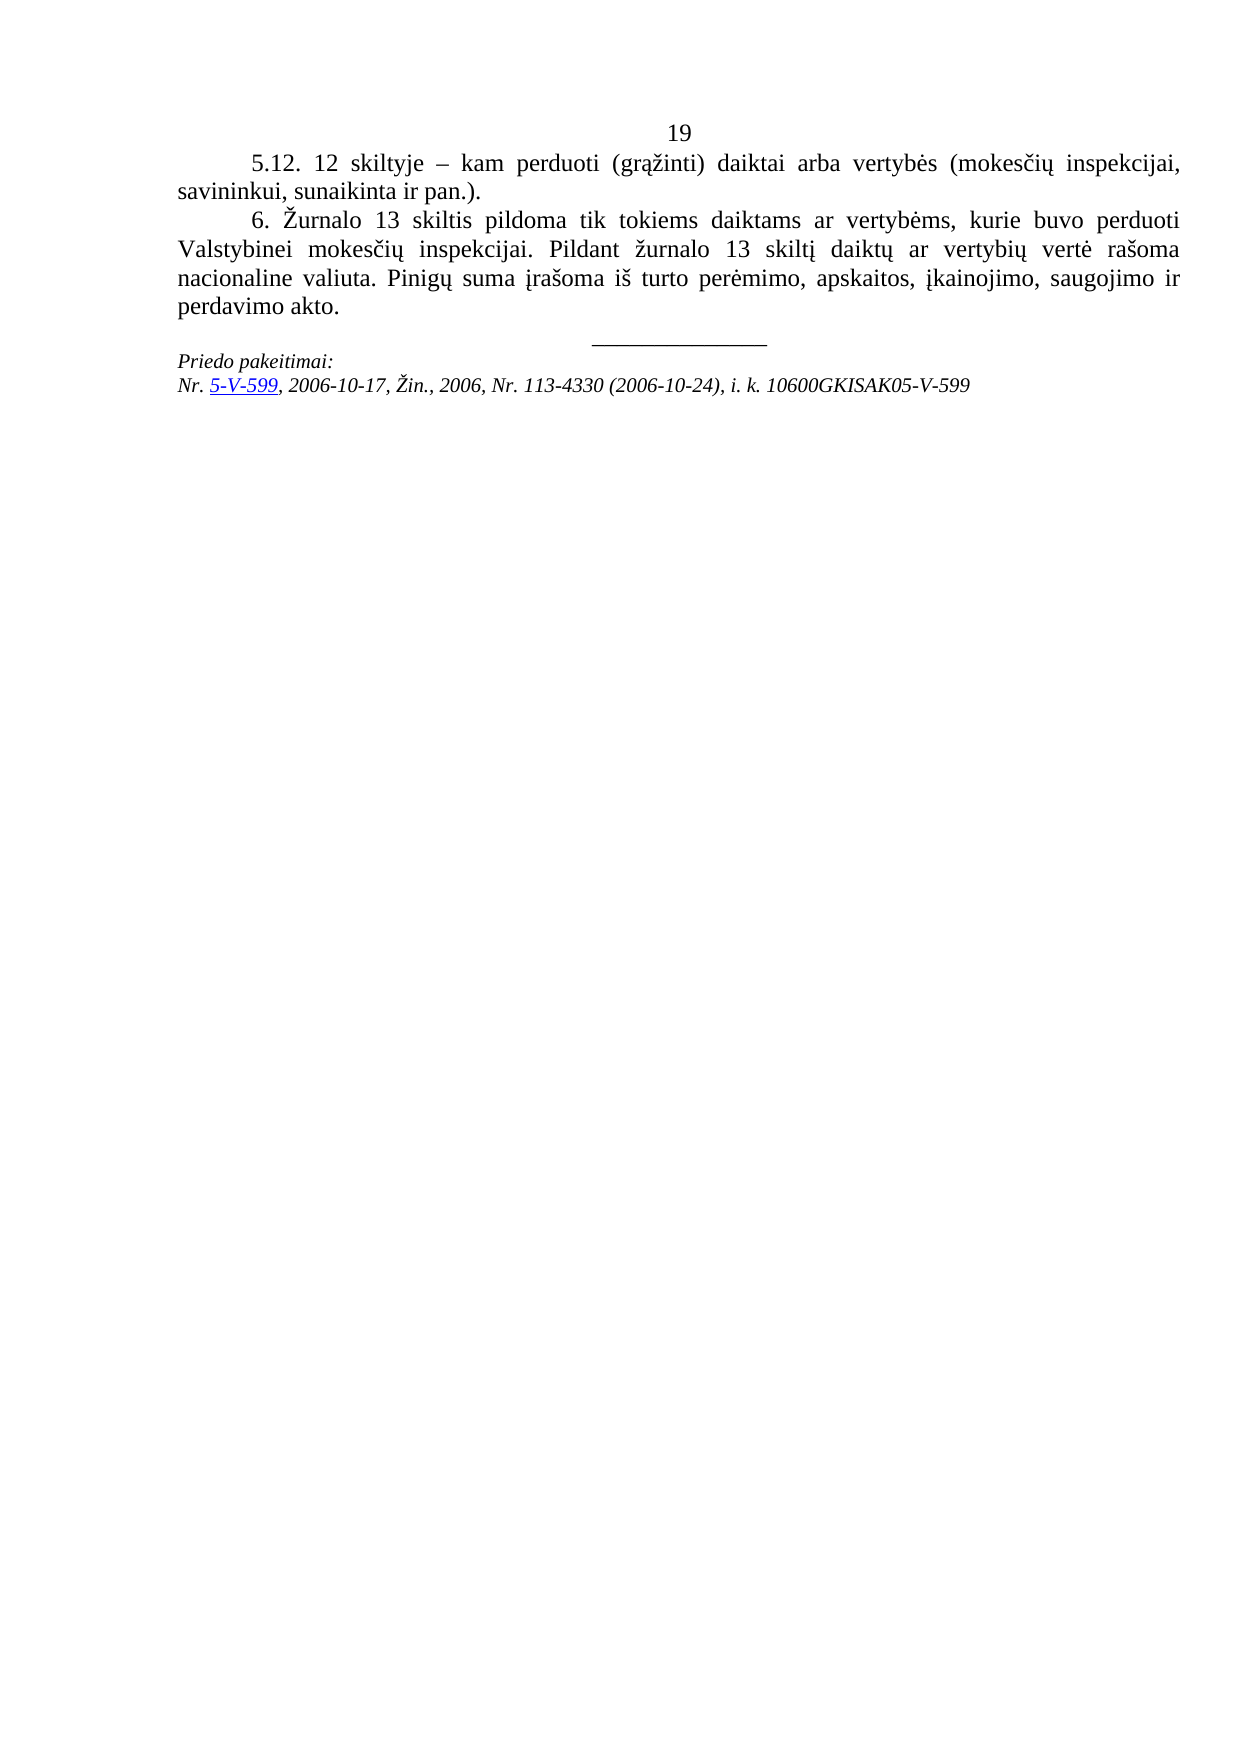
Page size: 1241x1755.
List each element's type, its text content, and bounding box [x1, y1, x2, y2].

text ______________ [177, 320, 1181, 349]
text Nr. 5-V-599, 2006-10-17, Žin., 2006, Nr. 113-4330 (2006-10-24), i. k. 10600GKISAK05-V-599 [177, 373, 1181, 397]
text 5.12. 12 skiltyje – kam perduoti (grąžinti) daiktai arba vertybės (mokesčių inspekcijai, savininkui, sunaikinta ir pan.). [177, 148, 1181, 205]
text 6. Žurnalo 13 skiltis pildoma tik tokiems daiktams ar vertybėms, kurie buvo perduoti Valstybinei mokesčių inspekcijai. Pildant žurnalo 13 skiltį daiktų ar vertybių vertė rašoma nacionaline valiuta. Pinigų suma įrašoma iš turto perėmimo, apskaitos, įkainojimo, saugojimo ir perdavimo akto. [177, 205, 1181, 320]
text Priedo pakeitimai: [177, 349, 1181, 373]
